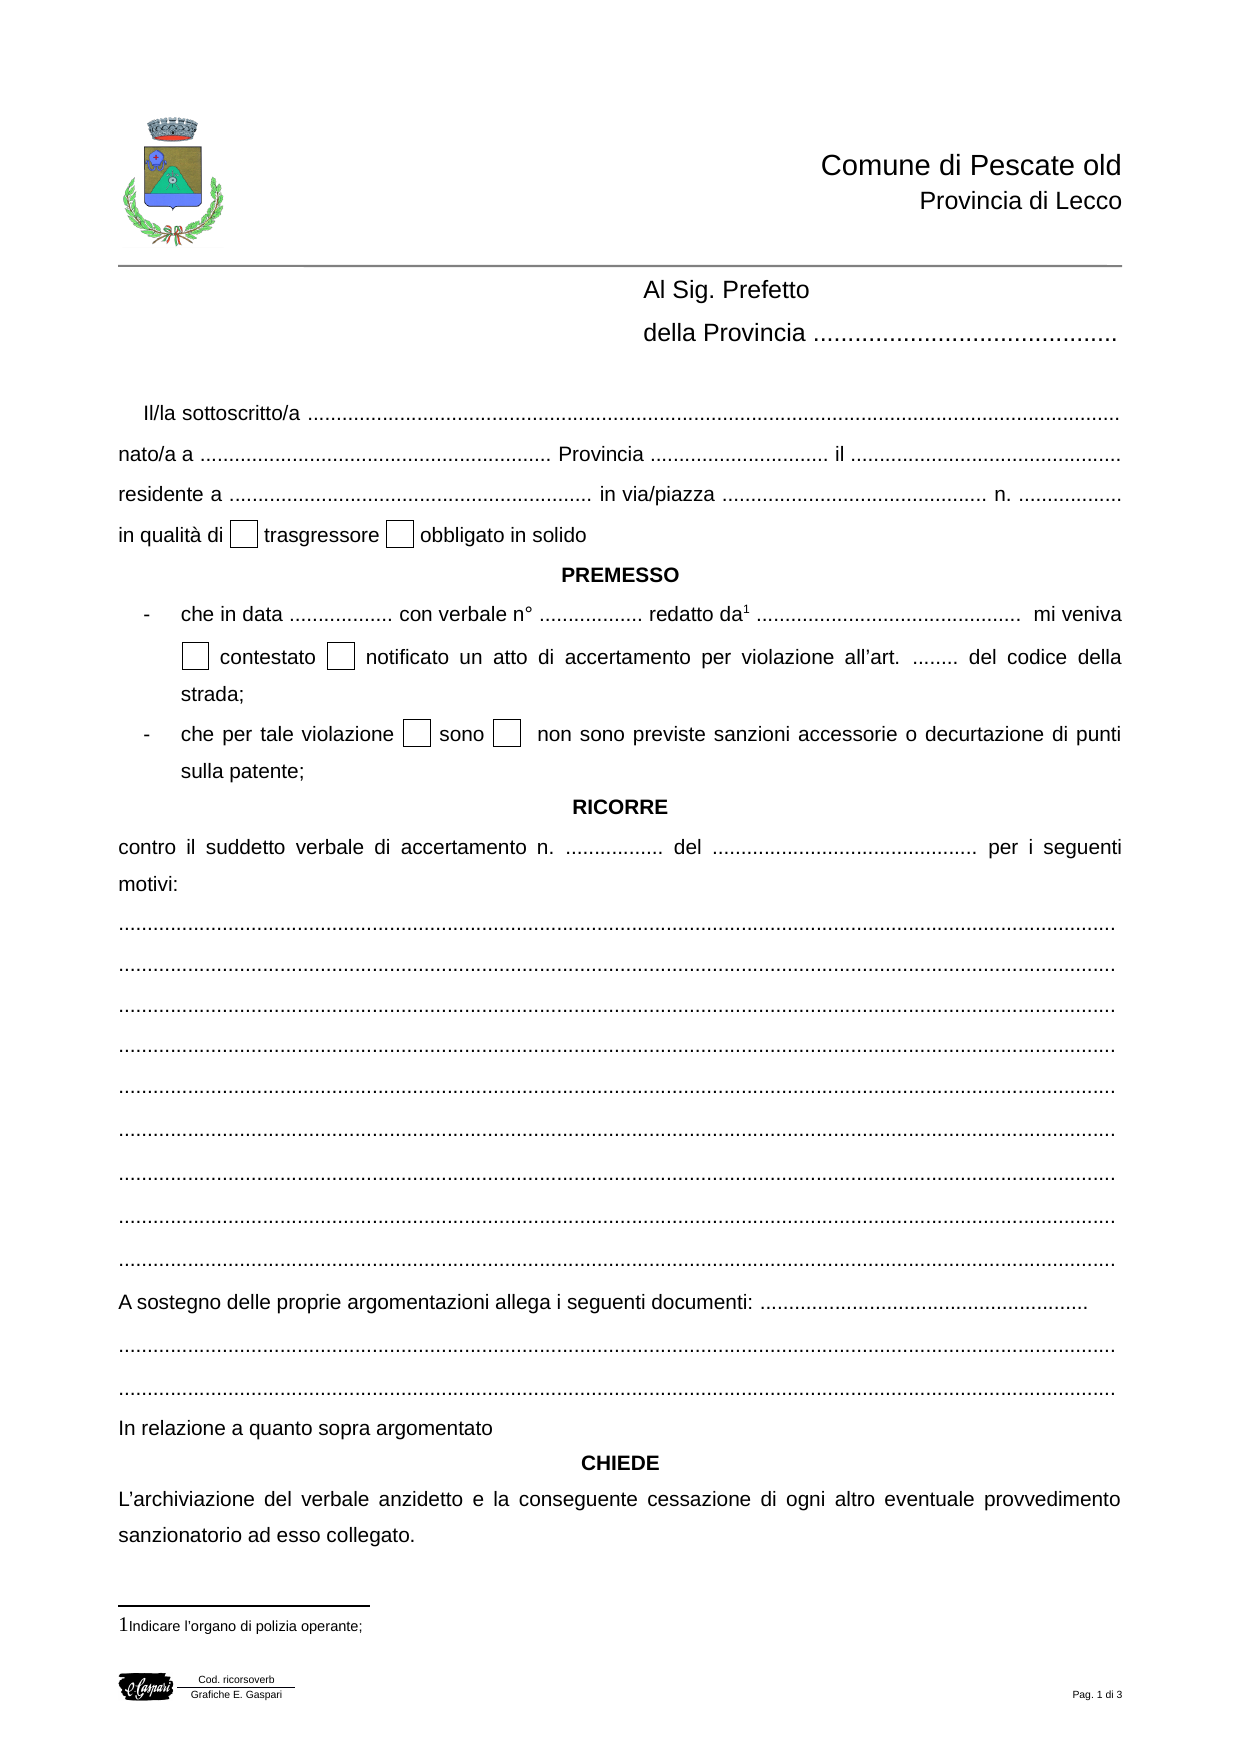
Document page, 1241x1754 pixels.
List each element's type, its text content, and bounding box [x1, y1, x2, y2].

text ............................................................................................................................................................................. [118, 1329, 1122, 1358]
text ............................................................................................................................................................................. [118, 1113, 1122, 1142]
text ............................................................................................................................................................................. [118, 1157, 1122, 1185]
text PREMESSO [118, 562, 1122, 586]
text Comune di Pescate old [224, 148, 1122, 181]
text della Provincia ............................................ [643, 318, 1122, 347]
picture [118, 1672, 174, 1701]
text A sostegno delle proprie argomentazioni allega i seguenti documenti: ......................................................... [118, 1286, 1122, 1315]
list Indicare l’organo di polizia operante; [118, 1612, 1122, 1636]
list che per tale violazione sono non sono previste sanzioni accessorie o decurtazione di punti sulla patente; [143, 718, 1122, 783]
text L’archiviazione del verbale anzidetto e la conseguente cessazione di ogni altro eventuale provvedimento sanzionatorio ad esso collegato. [118, 1487, 1122, 1547]
text ............................................................................................................................................................................. [118, 1243, 1122, 1272]
text RICORRE [118, 795, 1122, 819]
text In relazione a quanto sopra argomentato [118, 1415, 1122, 1439]
text Il/la sottoscritto/a ............................................................................................................................................. nato/a a ............................................................. Provincia ............................... il ............................................... residente a ............................................................... in via/piazza .............................................. n. .................. in qualità di trasgressore obbligato in solido [118, 397, 1122, 548]
text contro il suddetto verbale di accertamento n. ................. del .............................................. per i seguenti motivi: [118, 831, 1122, 895]
text ............................................................................................................................................................................. [118, 1372, 1122, 1401]
text CHIEDE [118, 1451, 1122, 1475]
text Al Sig. Prefetto [643, 275, 1122, 303]
text Provincia di Lecco [224, 186, 1122, 215]
list che in data .................. con verbale n° .................. redatto da .............................................. mi veniva contestato notificato un atto di accertamento per violazione all’art. ........ del codice della strada; [143, 598, 1122, 706]
text ............................................................................................................................................................................. [118, 1200, 1122, 1228]
picture [122, 117, 224, 248]
text ............................................................................................................................................................................. ............................................................................................................................................................................. ............................................................................................................................................................................. ............................................................................................................................................................................. ............................................................................................................................................................................. [118, 907, 1122, 1099]
